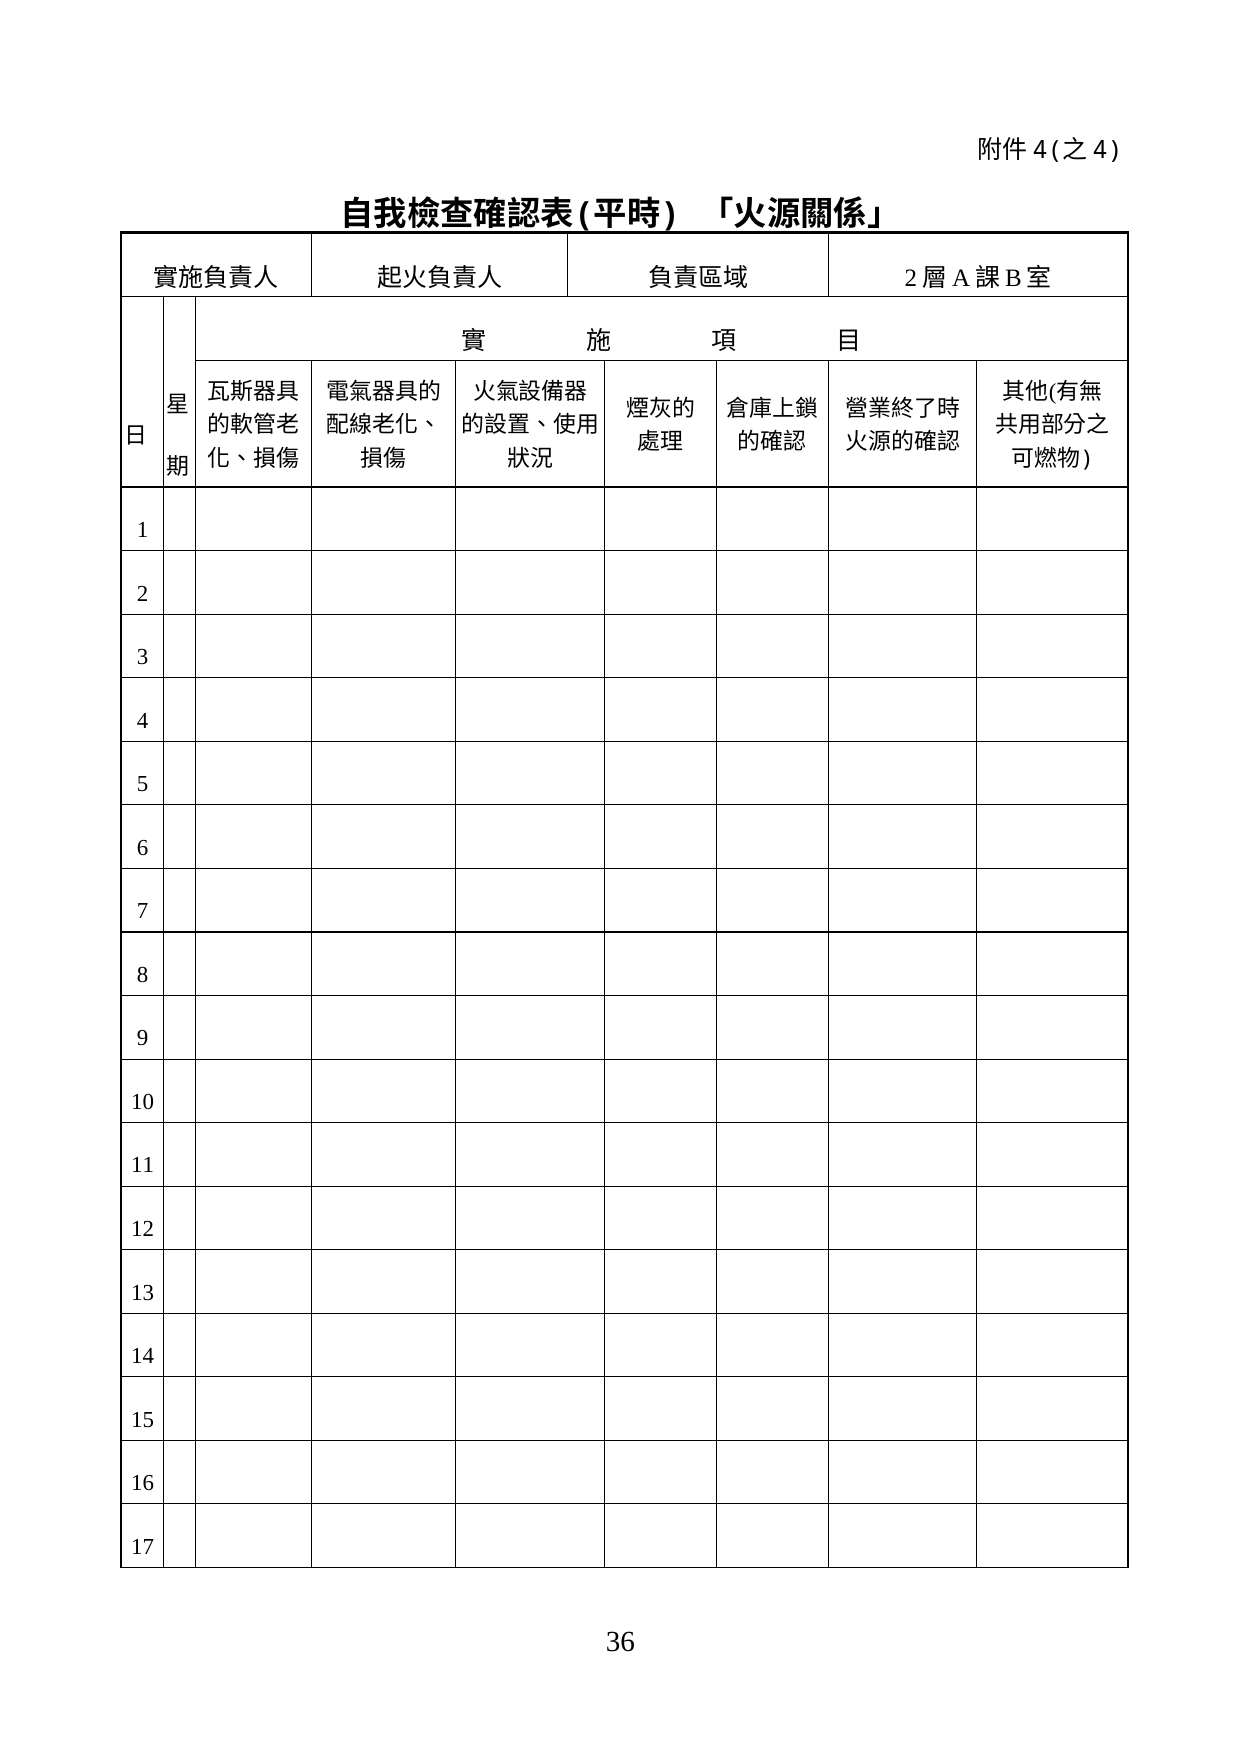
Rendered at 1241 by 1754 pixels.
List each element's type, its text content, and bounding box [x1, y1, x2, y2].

table_cell [605, 1377, 716, 1440]
table_cell [312, 742, 455, 804]
table_cell [977, 742, 1127, 804]
table_cell [977, 805, 1127, 868]
table_cell [196, 742, 311, 804]
table_cell [717, 1123, 828, 1186]
table_cell [456, 1504, 604, 1567]
table_cell [312, 1377, 455, 1440]
table_cell [164, 1187, 195, 1249]
table_cell [829, 1314, 976, 1376]
table_cell [456, 1187, 604, 1249]
table_cell [196, 933, 311, 995]
table_cell [829, 933, 976, 995]
table_cell [605, 742, 716, 804]
table_cell [164, 1314, 195, 1376]
table_cell [456, 1123, 604, 1186]
table_cell [977, 1060, 1127, 1122]
table_cell [456, 742, 604, 804]
table_cell [456, 1441, 604, 1503]
table_cell [122, 297, 163, 359]
table_cell [605, 1250, 716, 1313]
table_cell [717, 615, 828, 677]
table_cell [977, 615, 1127, 677]
table_cell [829, 805, 976, 868]
table_cell 2 [122, 551, 163, 614]
table_cell [829, 869, 976, 931]
table_cell [456, 933, 604, 995]
table_cell [829, 1250, 976, 1313]
table_cell 13 [122, 1250, 163, 1313]
table_cell [312, 1060, 455, 1122]
table_cell [717, 678, 828, 741]
table_cell [605, 1060, 716, 1122]
table_cell 11 [122, 1123, 163, 1186]
table_cell [977, 1441, 1127, 1503]
table_cell [456, 996, 604, 1058]
table_cell [829, 1377, 976, 1440]
table_cell [164, 488, 195, 550]
table_cell [977, 996, 1127, 1058]
table_cell 電氣器具的 配線老化、 損傷 [312, 361, 455, 486]
table_cell 倉庫上鎖 的確認 [717, 361, 828, 486]
table_cell [977, 1314, 1127, 1376]
table_cell [977, 1377, 1127, 1440]
table_cell [829, 996, 976, 1058]
table_cell [196, 1060, 311, 1122]
table_cell [605, 1441, 716, 1503]
table_cell [312, 1123, 455, 1186]
table_cell [605, 996, 716, 1058]
table_cell [605, 1123, 716, 1186]
table_cell [312, 805, 455, 868]
table_cell [196, 1441, 311, 1503]
table_cell [456, 1314, 604, 1376]
table_cell [605, 1504, 716, 1567]
table_cell [196, 996, 311, 1058]
table_cell [717, 488, 828, 550]
table_cell [605, 678, 716, 741]
table_cell [717, 1504, 828, 1567]
table_cell [164, 742, 195, 804]
table_cell [164, 551, 195, 614]
table_cell [977, 551, 1127, 614]
table_cell [717, 1187, 828, 1249]
table_cell [164, 297, 195, 359]
table_cell 8 [122, 933, 163, 995]
table_cell [164, 1250, 195, 1313]
table_cell [312, 551, 455, 614]
table_cell [456, 1060, 604, 1122]
table_cell 4 [122, 678, 163, 741]
table_cell [717, 805, 828, 868]
table_cell [977, 678, 1127, 741]
table_cell [829, 1441, 976, 1503]
table_cell [605, 1187, 716, 1249]
table_cell [605, 869, 716, 931]
table_cell [196, 1314, 311, 1376]
table_cell [829, 1123, 976, 1186]
table_cell [977, 1250, 1127, 1313]
table_cell [312, 615, 455, 677]
table_cell [196, 678, 311, 741]
table_cell [829, 551, 976, 614]
table_cell [717, 1060, 828, 1122]
table_cell [164, 933, 195, 995]
table_cell [456, 615, 604, 677]
table_cell [312, 1441, 455, 1503]
table_cell [977, 869, 1127, 931]
table_cell 12 [122, 1187, 163, 1249]
table_cell [196, 1123, 311, 1186]
table_cell [717, 996, 828, 1058]
table_cell 15 [122, 1377, 163, 1440]
table_cell [312, 869, 455, 931]
table_cell 3 [122, 615, 163, 677]
table_header 起火負責人 [312, 234, 567, 296]
subtitle 附件4(之4) [118, 106, 1122, 169]
table_cell [164, 805, 195, 868]
table_cell [605, 615, 716, 677]
table_cell [605, 551, 716, 614]
table_cell [717, 742, 828, 804]
table_cell [456, 1377, 604, 1440]
table_cell [196, 1377, 311, 1440]
table_cell [312, 996, 455, 1058]
table_cell [829, 615, 976, 677]
table_cell [196, 805, 311, 868]
table_cell [312, 1504, 455, 1567]
table_cell [605, 933, 716, 995]
table_cell [829, 1060, 976, 1122]
table_cell [312, 488, 455, 550]
table_cell 1 [122, 488, 163, 550]
table_cell [829, 678, 976, 741]
table_cell [977, 1504, 1127, 1567]
table_cell [164, 678, 195, 741]
table_cell [605, 1314, 716, 1376]
table_cell [164, 996, 195, 1058]
table_cell 實 施 項 目 [196, 297, 1127, 359]
table_cell [196, 551, 311, 614]
table_cell 營業終了時 火源的確認 [829, 361, 976, 486]
table_cell [164, 869, 195, 931]
table_cell 火氣設備器 的設置、使用狀況 [456, 361, 604, 486]
table_cell [312, 1314, 455, 1376]
table_cell 10 [122, 1060, 163, 1122]
table_cell [977, 1187, 1127, 1249]
table_header 2層A課B室 [829, 234, 1127, 296]
table_cell [164, 1123, 195, 1186]
table_cell [456, 1250, 604, 1313]
table_cell [717, 1377, 828, 1440]
table_cell [717, 869, 828, 931]
table_cell 5 [122, 742, 163, 804]
table_cell 17 [122, 1504, 163, 1567]
table_cell [456, 869, 604, 931]
table_cell [196, 488, 311, 550]
table_cell 其他(有無 共用部分之 可燃物) [977, 361, 1127, 486]
table_cell [977, 488, 1127, 550]
table_cell 瓦斯器具的軟管老化、損傷 [196, 361, 311, 486]
table_cell 煙灰的 處理 [605, 361, 716, 486]
table_cell 6 [122, 805, 163, 868]
table_cell [312, 933, 455, 995]
subtitle 自我檢查確認表(平時) 「火源關係」 [118, 169, 1122, 231]
table_cell [829, 742, 976, 804]
table_cell 14 [122, 1314, 163, 1376]
table_cell 9 [122, 996, 163, 1058]
table_cell [717, 551, 828, 614]
table_cell [717, 1250, 828, 1313]
table_cell [164, 1060, 195, 1122]
table_cell [605, 488, 716, 550]
table_cell [977, 1123, 1127, 1186]
table_header 負責區域 [568, 234, 828, 296]
table_cell [456, 551, 604, 614]
table_cell [164, 1377, 195, 1440]
table_cell [164, 1504, 195, 1567]
table_cell [196, 1504, 311, 1567]
table_cell [196, 869, 311, 931]
table_cell [829, 1504, 976, 1567]
table_cell [312, 1250, 455, 1313]
table_cell [196, 1187, 311, 1249]
table_cell [717, 933, 828, 995]
table_cell [456, 488, 604, 550]
table_cell [164, 615, 195, 677]
table_cell [164, 1441, 195, 1503]
table_cell 日 [122, 360, 163, 486]
table_cell [829, 488, 976, 550]
table_cell 星期 [164, 360, 195, 486]
table_cell [312, 1187, 455, 1249]
table_cell 16 [122, 1441, 163, 1503]
table_header 實施負責人 [122, 234, 311, 296]
table_cell [456, 805, 604, 868]
table_cell 7 [122, 869, 163, 931]
table_cell [605, 805, 716, 868]
table_cell [196, 1250, 311, 1313]
table_cell [717, 1441, 828, 1503]
table_cell [456, 678, 604, 741]
table_cell [829, 1187, 976, 1249]
table_cell [196, 615, 311, 677]
table_cell [312, 678, 455, 741]
table_cell [717, 1314, 828, 1376]
table_cell [977, 933, 1127, 995]
